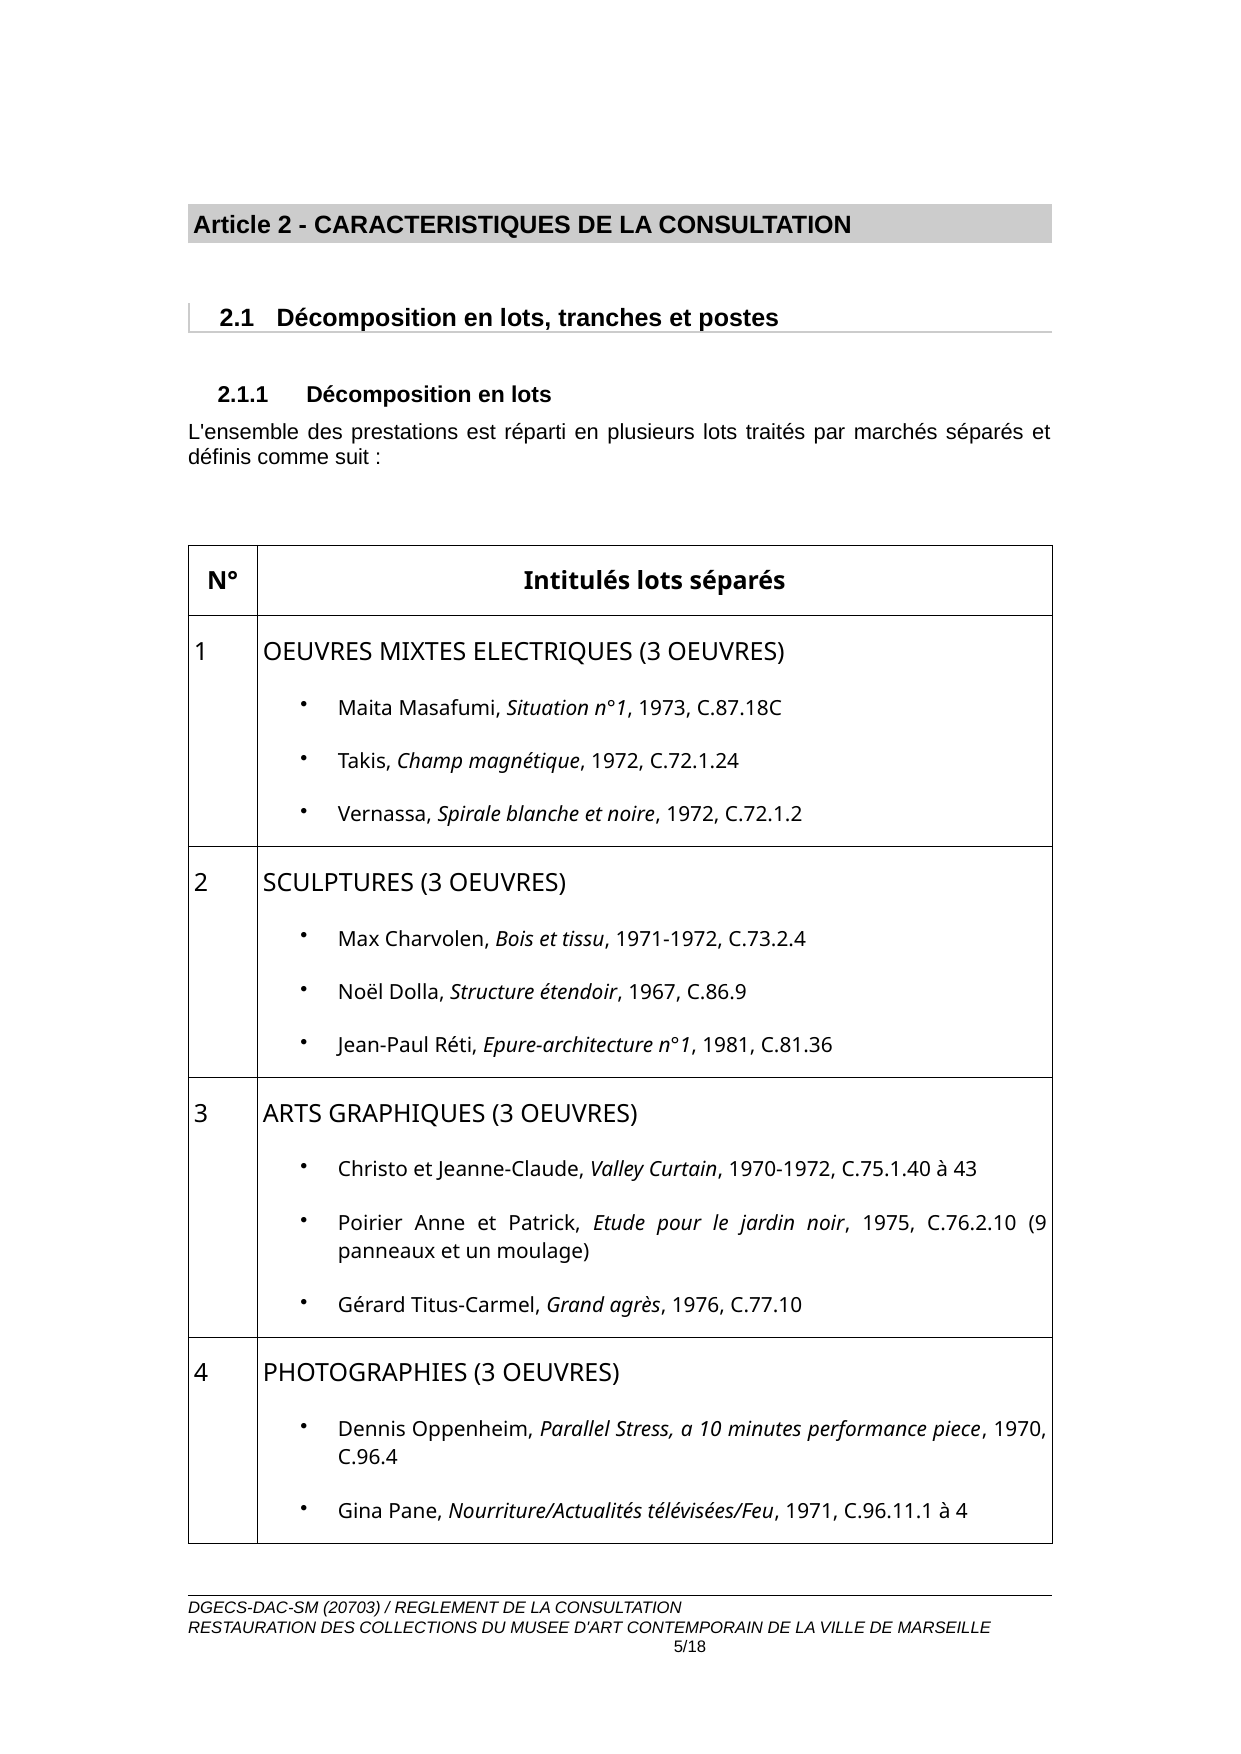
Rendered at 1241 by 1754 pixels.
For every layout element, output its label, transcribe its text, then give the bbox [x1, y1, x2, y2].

table_cell 2 [189, 847, 257, 1077]
table_cell SCULPTURES (3 OEUVRES) Max Charvolen, Bois et tissu, 1971-1972, C.73.2.4 Noël Dolla, Structure étendoir, 1967, C.86.9 Jean-Paul Réti, Epure-architecture n°1, 1981, C.81.36 [258, 847, 1052, 1077]
table_cell OEUVRES MIXTES ELECTRIQUES (3 OEUVRES) Maita Masafumi, Situation n°1, 1973, C.87.18C Takis, Champ magnétique, 1972, C.72.1.24 Vernassa, Spirale blanche et noire, 1972, C.72.1.2 [258, 616, 1052, 846]
subtitle Décomposition en lots, tranches et postes [188, 302, 1052, 331]
table_header Intitulés lots séparés [258, 546, 1052, 615]
table_cell 1 [189, 616, 257, 846]
table_cell ARTS GRAPHIQUES (3 OEUVRES) Christo et Jeanne-Claude, Valley Curtain, 1970-1972, C.75.1.40 à 43 Poirier Anne et Patrick, Etude pour le jardin noir, 1975, C.76.2.10 (9 panneaux et un moulage) Gérard Titus-Carmel, Grand agrès, 1976, C.77.10 [258, 1078, 1052, 1337]
subtitle CARACTERISTIQUES DE LA CONSULTATION [190, 207, 1050, 241]
table_header N° [189, 546, 257, 615]
text L'ensemble des prestations est réparti en plusieurs lots traités par marchés séparés et définis comme suit : [188, 419, 1052, 469]
table_cell 4 [189, 1338, 257, 1542]
table_cell PHOTOGRAPHIES (3 OEUVRES) Dennis Oppenheim, Parallel Stress, a 10 minutes performance piece, 1970, C.96.4 Gina Pane, Nourriture/Actualités télévisées/Feu, 1971, C.96.11.1 à 4 Georges Rousse, Sans titre, 1986, C.86.70 [258, 1338, 1052, 1542]
table_cell 3 [189, 1078, 257, 1337]
subtitle Décomposition en lots [188, 381, 1052, 407]
